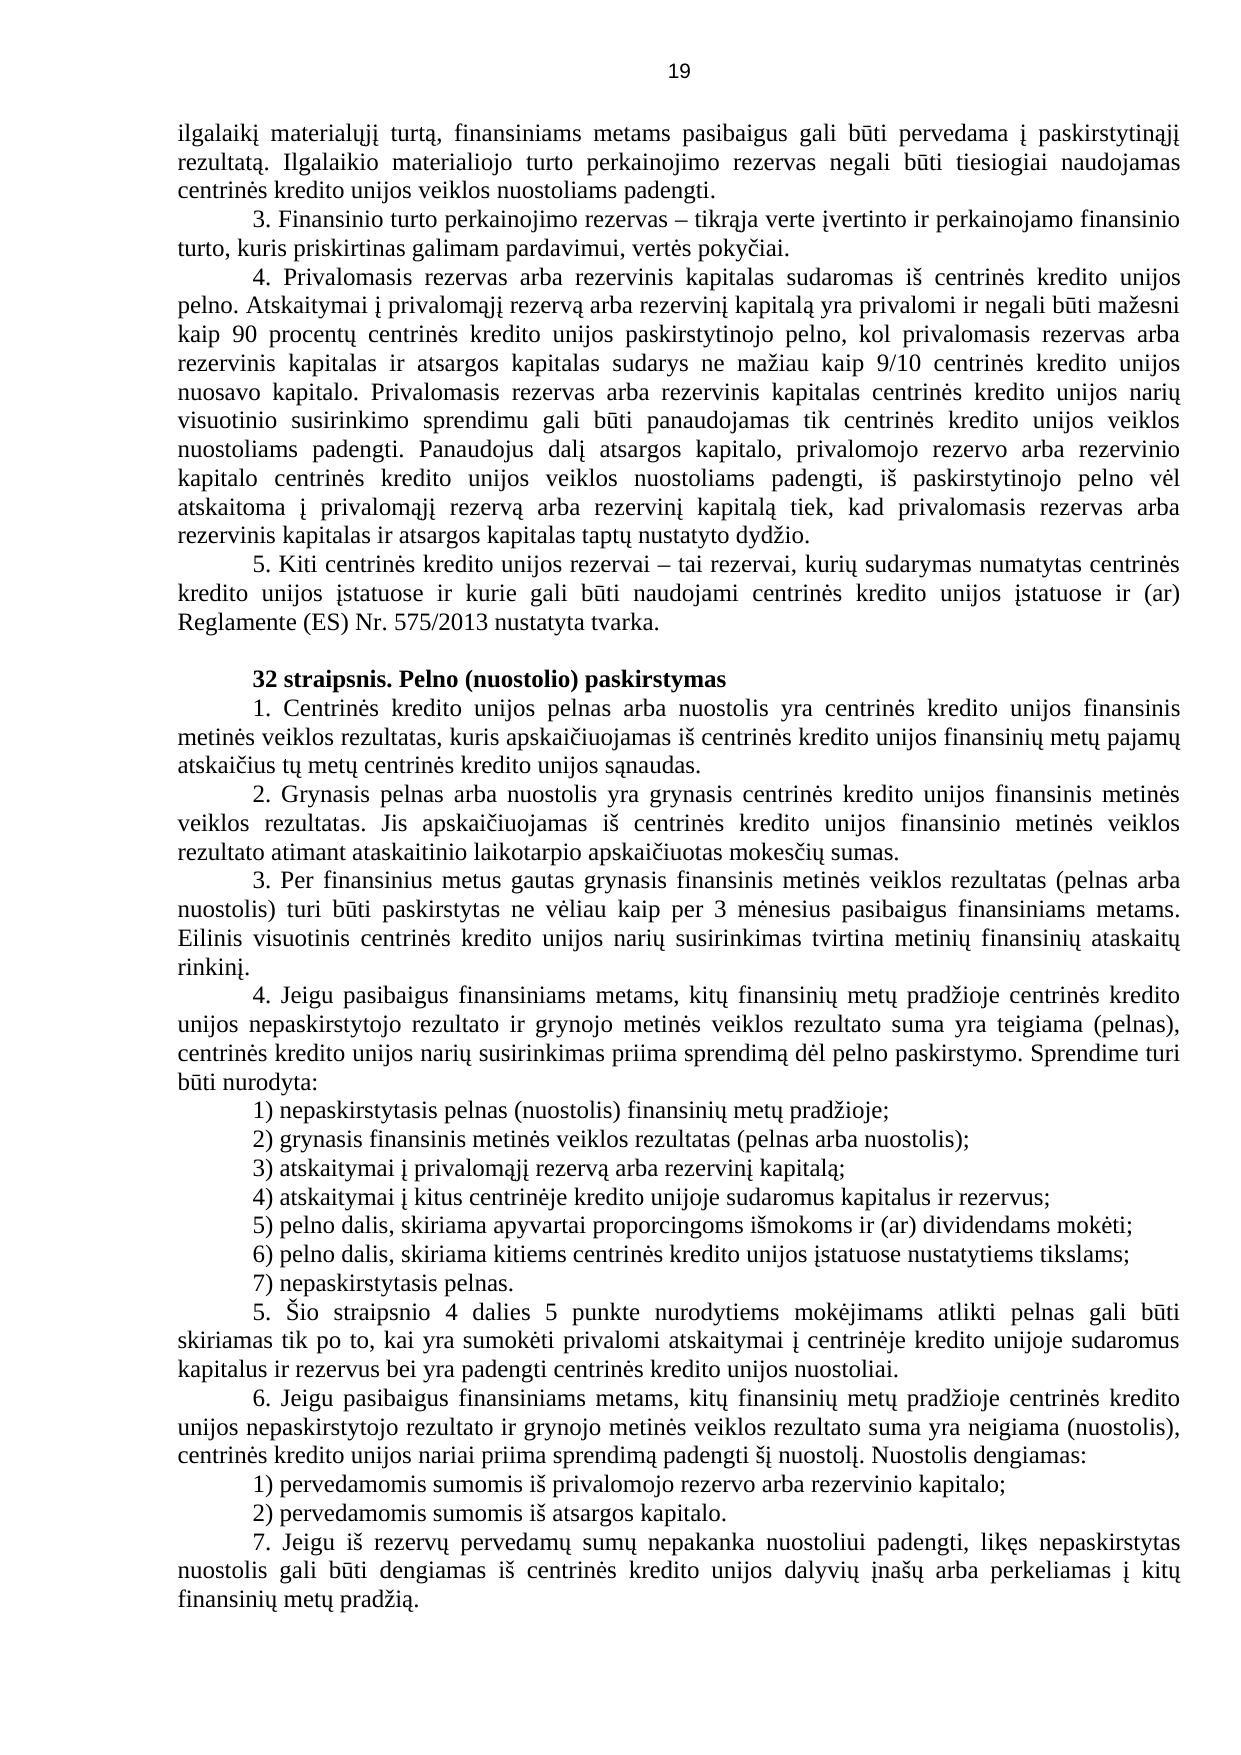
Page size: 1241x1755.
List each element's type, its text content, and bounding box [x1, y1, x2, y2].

text 7. Jeigu iš rezervų pervedamų sumų nepakanka nuostoliui padengti, likęs nepaskirstytas nuostolis gali būti dengiamas iš centrinės kredito unijos dalyvių įnašų arba perkeliamas į kitų finansinių metų pradžią. [177, 1527, 1181, 1613]
text 3. Finansinio turto perkainojimo rezervas – tikrąja verte įvertinto ir perkainojamo finansinio turto, kuris priskirtinas galimam pardavimui, vertės pokyčiai. [177, 204, 1181, 262]
text 5. Šio straipsnio 4 dalies 5 punkte nurodytiems mokėjimams atlikti pelnas gali būti skiriamas tik po to, kai yra sumokėti privalomi atskaitymai į centrinėje kredito unijoje sudaromus kapitalus ir rezervus bei yra padengti centrinės kredito unijos nuostoliai. [177, 1297, 1181, 1383]
text 4) atskaitymai į kitus centrinėje kredito unijoje sudaromus kapitalus ir rezervus; [177, 1182, 1181, 1211]
text 1) pervedamomis sumomis iš privalomojo rezervo arba rezervinio kapitalo; [177, 1469, 1181, 1498]
text 4. Jeigu pasibaigus finansiniams metams, kitų finansinių metų pradžioje centrinės kredito unijos nepaskirstytojo rezultato ir grynojo metinės veiklos rezultato suma yra teigiama (pelnas), centrinės kredito unijos narių susirinkimas priima sprendimą dėl pelno paskirstymo. Sprendime turi būti nurodyta: [177, 981, 1181, 1096]
text 7) nepaskirstytasis pelnas. [177, 1268, 1181, 1297]
text 6) pelno dalis, skiriama kitiems centrinės kredito unijos įstatuose nustatytiems tikslams; [177, 1239, 1181, 1268]
text 5) pelno dalis, skiriama apyvartai proporcingoms išmokoms ir (ar) dividendams mokėti; [177, 1211, 1181, 1239]
text 2) pervedamomis sumomis iš atsargos kapitalo. [177, 1498, 1181, 1527]
text 6. Jeigu pasibaigus finansiniams metams, kitų finansinių metų pradžioje centrinės kredito unijos nepaskirstytojo rezultato ir grynojo metinės veiklos rezultato suma yra neigiama (nuostolis), centrinės kredito unijos nariai priima sprendimą padengti šį nuostolį. Nuostolis dengiamas: [177, 1383, 1181, 1469]
text 2) grynasis finansinis metinės veiklos rezultatas (pelnas arba nuostolis); [177, 1124, 1181, 1153]
text 1) nepaskirstytasis pelnas (nuostolis) finansinių metų pradžioje; [177, 1096, 1181, 1124]
text 3) atskaitymai į privalomąjį rezervą arba rezervinį kapitalą; [177, 1153, 1181, 1182]
text 32 straipsnis. Pelno (nuostolio) paskirstymas [252, 664, 1181, 693]
text 4. Privalomasis rezervas arba rezervinis kapitalas sudaromas iš centrinės kredito unijos pelno. Atskaitymai į privalomąjį rezervą arba rezervinį kapitalą yra privalomi ir negali būti mažesni kaip 90 procentų centrinės kredito unijos paskirstytinojo pelno, kol privalomasis rezervas arba rezervinis kapitalas ir atsargos kapitalas sudarys ne mažiau kaip 9/10 centrinės kredito unijos nuosavo kapitalo. Privalomasis rezervas arba rezervinis kapitalas centrinės kredito unijos narių visuotinio susirinkimo sprendimu gali būti panaudojamas tik centrinės kredito unijos veiklos nuostoliams padengti. Panaudojus dalį atsargos kapitalo, privalomojo rezervo arba rezervinio kapitalo centrinės kredito unijos veiklos nuostoliams padengti, iš paskirstytinojo pelno vėl atskaitoma į privalomąjį rezervą arba rezervinį kapitalą tiek, kad privalomasis rezervas arba rezervinis kapitalas ir atsargos kapitalas taptų nustatyto dydžio. [177, 262, 1181, 549]
text ilgalaikį materialųjį turtą, finansiniams metams pasibaigus gali būti pervedama į paskirstytinąjį rezultatą. Ilgalaikio materialiojo turto perkainojimo rezervas negali būti tiesiogiai naudojamas centrinės kredito unijos veiklos nuostoliams padengti. [177, 118, 1181, 204]
text 1. Centrinės kredito unijos pelnas arba nuostolis yra centrinės kredito unijos finansinis metinės veiklos rezultatas, kuris apskaičiuojamas iš centrinės kredito unijos finansinių metų pajamų atskaičius tų metų centrinės kredito unijos sąnaudas. [177, 693, 1181, 779]
text 5. Kiti centrinės kredito unijos rezervai – tai rezervai, kurių sudarymas numatytas centrinės kredito unijos įstatuose ir kurie gali būti naudojami centrinės kredito unijos įstatuose ir (ar) Reglamente (ES) Nr. 575/2013 nustatyta tvarka. [177, 549, 1181, 636]
text 3. Per finansinius metus gautas grynasis finansinis metinės veiklos rezultatas (pelnas arba nuostolis) turi būti paskirstytas ne vėliau kaip per 3 mėnesius pasibaigus finansiniams metams. Eilinis visuotinis centrinės kredito unijos narių susirinkimas tvirtina metinių finansinių ataskaitų rinkinį. [177, 866, 1181, 981]
text 2. Grynasis pelnas arba nuostolis yra grynasis centrinės kredito unijos finansinis metinės veiklos rezultatas. Jis apskaičiuojamas iš centrinės kredito unijos finansinio metinės veiklos rezultato atimant ataskaitinio laikotarpio apskaičiuotas mokesčių sumas. [177, 779, 1181, 866]
